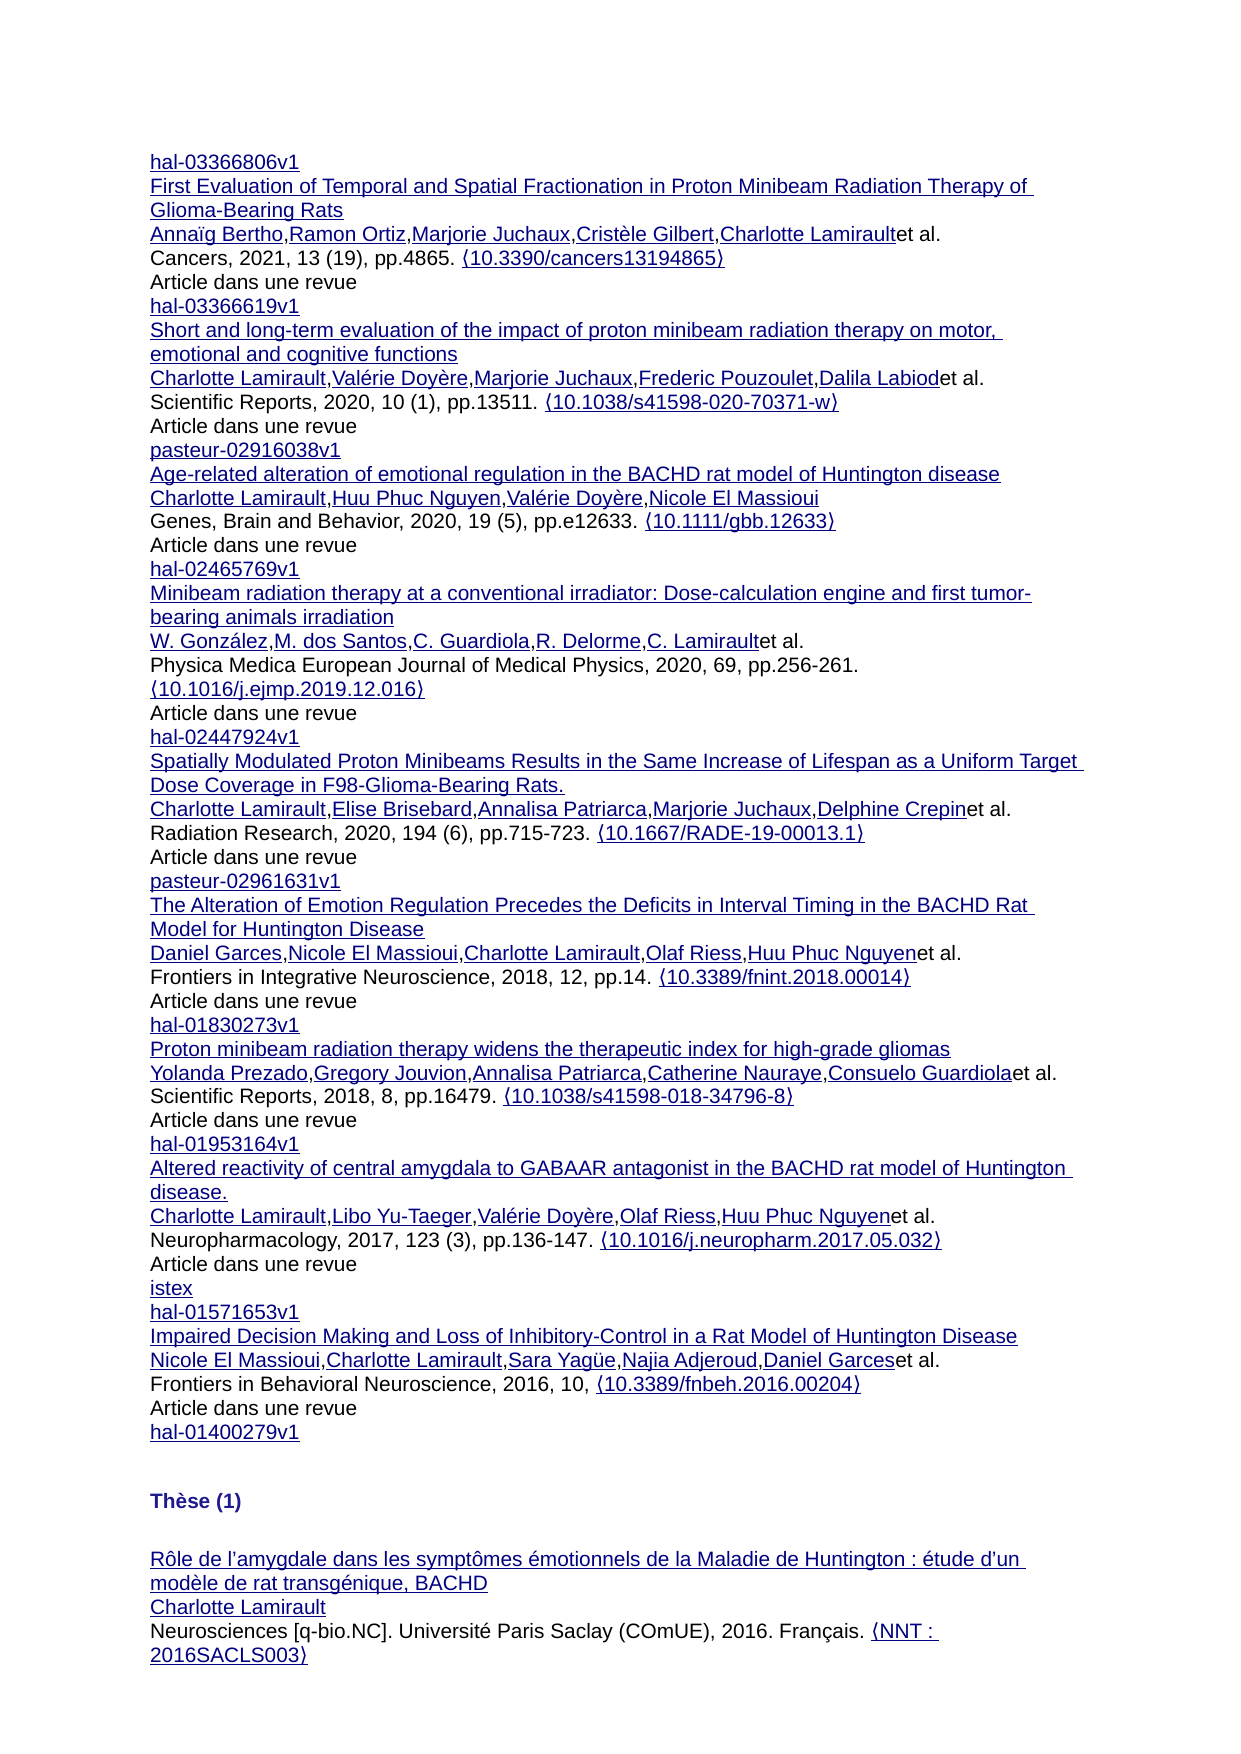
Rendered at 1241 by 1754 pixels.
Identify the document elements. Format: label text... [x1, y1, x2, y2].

table_cell Impaired Decision Making and Loss of Inhibitory-Control in a Rat Model of Huntington Disease Nicole El Massioui,Charlotte Lamirault,Sara Yagüe,Najia Adjeroud,Daniel Garceset al. Frontiers in Behavioral Neuroscience, 2016, 10, ⟨10.3389/fnbeh.2016.00204⟩ Article dans une revue hal-01400279v1 [150, 1324, 1090, 1444]
table_header Rôle de l’amygdale dans les symptômes émotionnels de la Maladie de Huntington : étude d’un modèle de rat transgénique, BACHD Charlotte Lamirault Neurosciences [q-bio.NC]. Université Paris Saclay (COmUE), 2016. Français. ⟨NNT : 2016SACLS003⟩ [150, 1547, 1090, 1667]
table_cell Altered reactivity of central amygdala to GABAAR antagonist in the BACHD rat model of Huntington disease. Charlotte Lamirault,Libo Yu-Taeger,Valérie Doyère,Olaf Riess,Huu Phuc Nguyenet al. Neuropharmacology, 2017, 123 (3), pp.136-147. ⟨10.1016/j.neuropharm.2017.05.032⟩ Article dans une revue istex hal-01571653v1 [150, 1156, 1090, 1324]
table_cell PD-0763 Role of the immune system in anti-tumoral resopnse to proton minibeam radiation therapy A. Bertho,E. Brisebard,M. Juchaux,C. Gilbert,C. Lamiraultet al. Radiotherapy & Oncology, 2021, 161, pp.S593. ⟨10.1016/S0167-8140(21)07042-0⟩ Article dans une revue hal-03366806v1 [150, 150, 1090, 174]
table_cell Age‐related alteration of emotional regulation in the BACHD rat model of Huntington disease Charlotte Lamirault,Huu Phuc Nguyen,Valérie Doyère,Nicole El Massioui Genes, Brain and Behavior, 2020, 19 (5), pp.e12633. ⟨10.1111/gbb.12633⟩ Article dans une revue hal-02465769v1 [150, 461, 1090, 581]
table_cell The Alteration of Emotion Regulation Precedes the Deficits in Interval Timing in the BACHD Rat Model for Huntington Disease Daniel Garces,Nicole El Massioui,Charlotte Lamirault,Olaf Riess,Huu Phuc Nguyenet al. Frontiers in Integrative Neuroscience, 2018, 12, pp.14. ⟨10.3389/fnint.2018.00014⟩ Article dans une revue hal-01830273v1 [150, 893, 1090, 1036]
table_cell Spatially Modulated Proton Minibeams Results in the Same Increase of Lifespan as a Uniform Target Dose Coverage in F98-Glioma-Bearing Rats. Charlotte Lamirault,Elise Brisebard,Annalisa Patriarca,Marjorie Juchaux,Delphine Crepinet al. Radiation Research, 2020, 194 (6), pp.715-723. ⟨10.1667/RADE-19-00013.1⟩ Article dans une revue pasteur-02961631v1 [150, 749, 1090, 893]
table_cell Minibeam radiation therapy at a conventional irradiator: Dose-calculation engine and first tumor-bearing animals irradiation W. González,M. dos Santos,C. Guardiola,R. Delorme,C. Lamiraultet al. Physica Medica European Journal of Medical Physics, 2020, 69, pp.256-261. ⟨10.1016/j.ejmp.2019.12.016⟩ Article dans une revue hal-02447924v1 [150, 581, 1090, 749]
subtitle Thèse (1) [150, 1488, 1090, 1512]
table_cell Proton minibeam radiation therapy widens the therapeutic index for high-grade gliomas Yolanda Prezado,Gregory Jouvion,Annalisa Patriarca,Catherine Nauraye,Consuelo Guardiolaet al. Scientific Reports, 2018, 8, pp.16479. ⟨10.1038/s41598-018-34796-8⟩ Article dans une revue hal-01953164v1 [150, 1036, 1090, 1156]
table_cell Short and long-term evaluation of the impact of proton minibeam radiation therapy on motor, emotional and cognitive functions Charlotte Lamirault,Valérie Doyère,Marjorie Juchaux,Frederic Pouzoulet,Dalila Labiodet al. Scientific Reports, 2020, 10 (1), pp.13511. ⟨10.1038/s41598-020-70371-w⟩ Article dans une revue pasteur-02916038v1 [150, 318, 1090, 461]
table_cell First Evaluation of Temporal and Spatial Fractionation in Proton Minibeam Radiation Therapy of Glioma-Bearing Rats Annaïg Bertho,Ramon Ortiz,Marjorie Juchaux,Cristèle Gilbert,Charlotte Lamiraultet al. Cancers, 2021, 13 (19), pp.4865. ⟨10.3390/cancers13194865⟩ Article dans une revue hal-03366619v1 [150, 174, 1090, 318]
